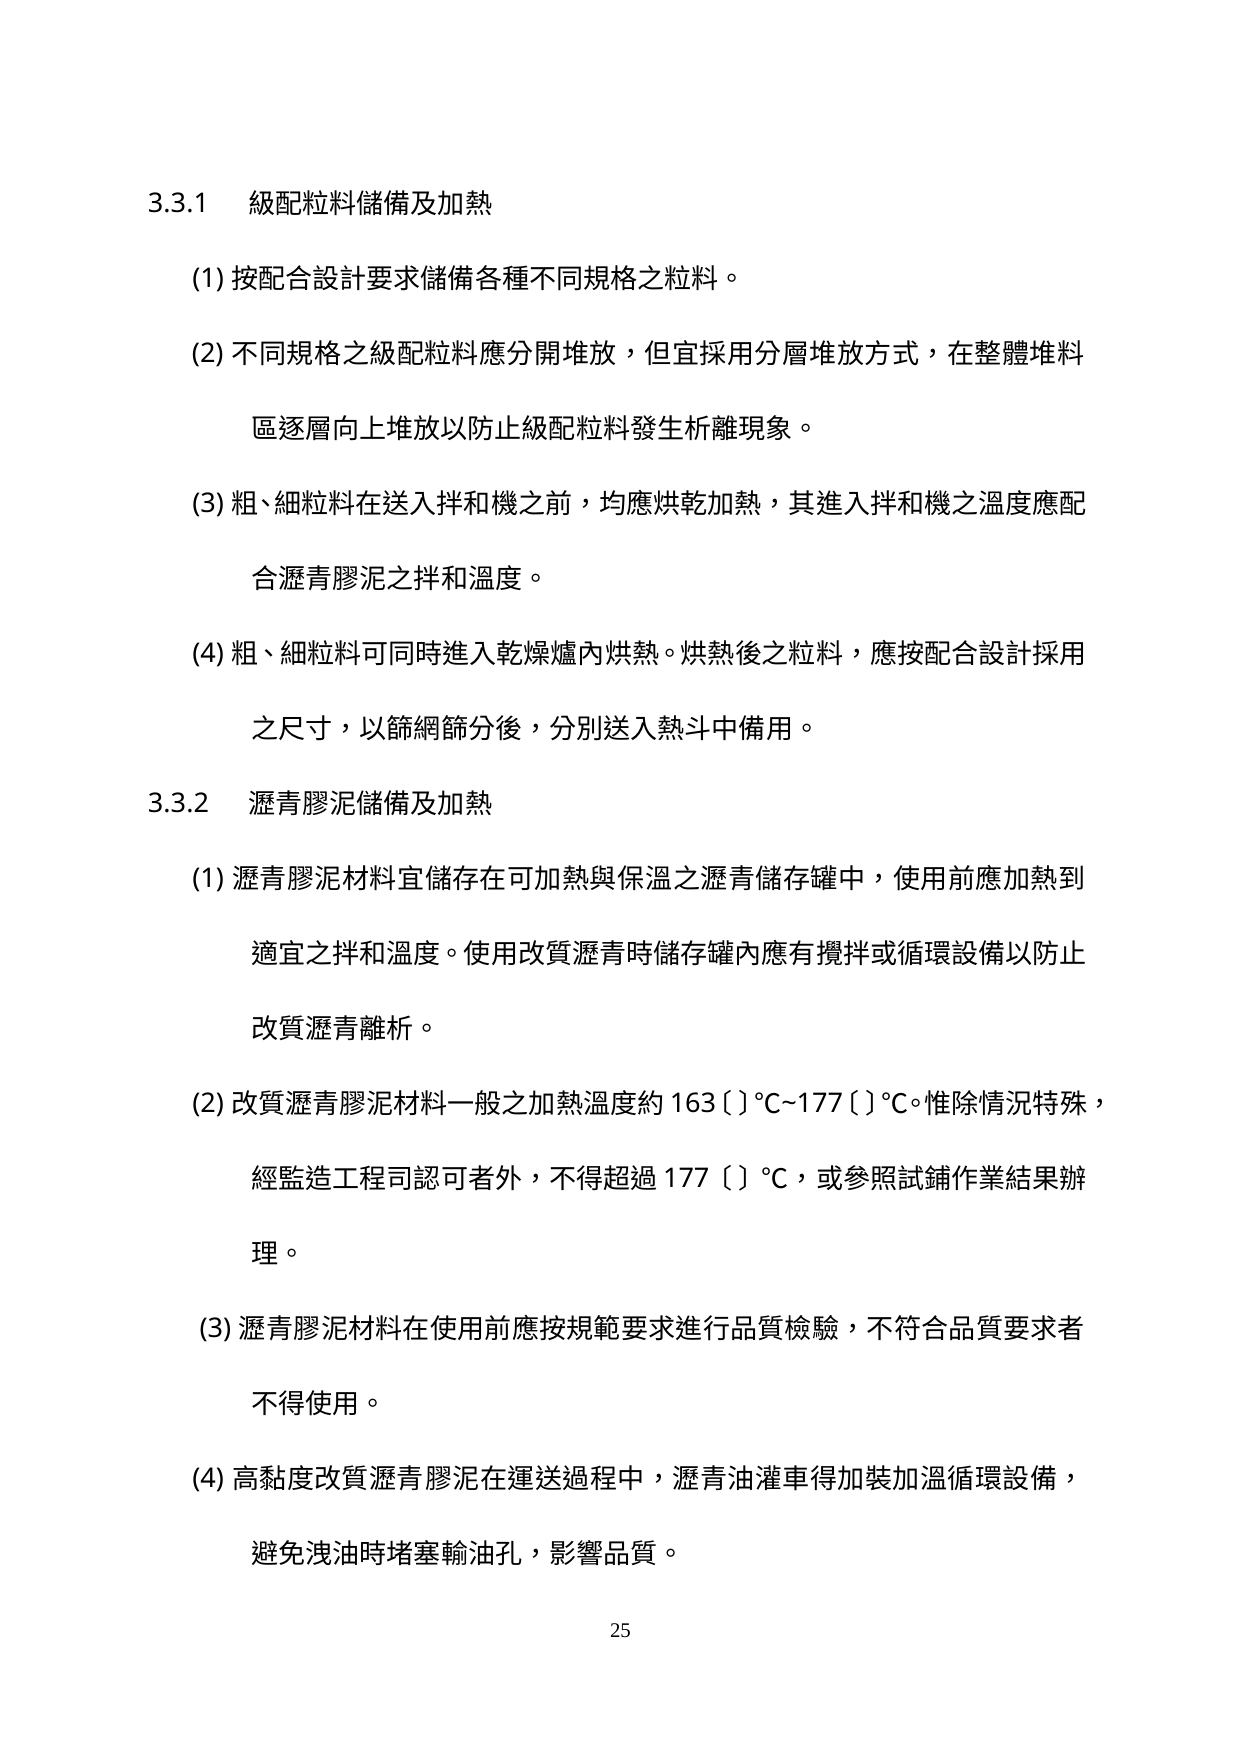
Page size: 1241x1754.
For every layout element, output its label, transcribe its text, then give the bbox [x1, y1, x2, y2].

text 3.3.1 級配粒料儲備及加熱 [148, 164, 1087, 239]
text (3) 粗、細粒料在送入拌和機之前，均應烘乾加熱，其進入拌和機之溫度應配合瀝青膠泥之拌和溫度。 [192, 464, 1087, 614]
text (4) 高黏度改質瀝青膠泥在運送過程中，瀝青油灌車得加裝加溫循環設備，避免洩油時堵塞輸油孔，影響品質。 [192, 1439, 1087, 1589]
text (2) 改質瀝青膠泥材料一般之加熱溫度約163〔 〕℃~177〔 〕℃。惟除情況特殊，經監造工程司認可者外，不得超過177〔 〕℃，或參照試鋪作業結果辦理。 [192, 1064, 1087, 1289]
text 3.3.2 瀝青膠泥儲備及加熱 [148, 764, 1087, 839]
text (1) 瀝青膠泥材料宜儲存在可加熱與保溫之瀝青儲存罐中，使用前應加熱到適宜之拌和溫度。使用改質瀝青時儲存罐內應有攪拌或循環設備以防止改質瀝青離析。 [192, 839, 1087, 1064]
text (4) 粗、細粒料可同時進入乾燥爐內烘熱。烘熱後之粒料，應按配合設計採用之尺寸，以篩網篩分後，分別送入熱斗中備用。 [192, 614, 1087, 764]
text (1) 按配合設計要求儲備各種不同規格之粒料。 [192, 239, 1087, 314]
text (3) 瀝青膠泥材料在使用前應按規範要求進行品質檢驗，不符合品質要求者不得使用。 [192, 1289, 1087, 1439]
text (2) 不同規格之級配粒料應分開堆放，但宜採用分層堆放方式，在整體堆料區逐層向上堆放以防止級配粒料發生析離現象。 [192, 314, 1087, 464]
